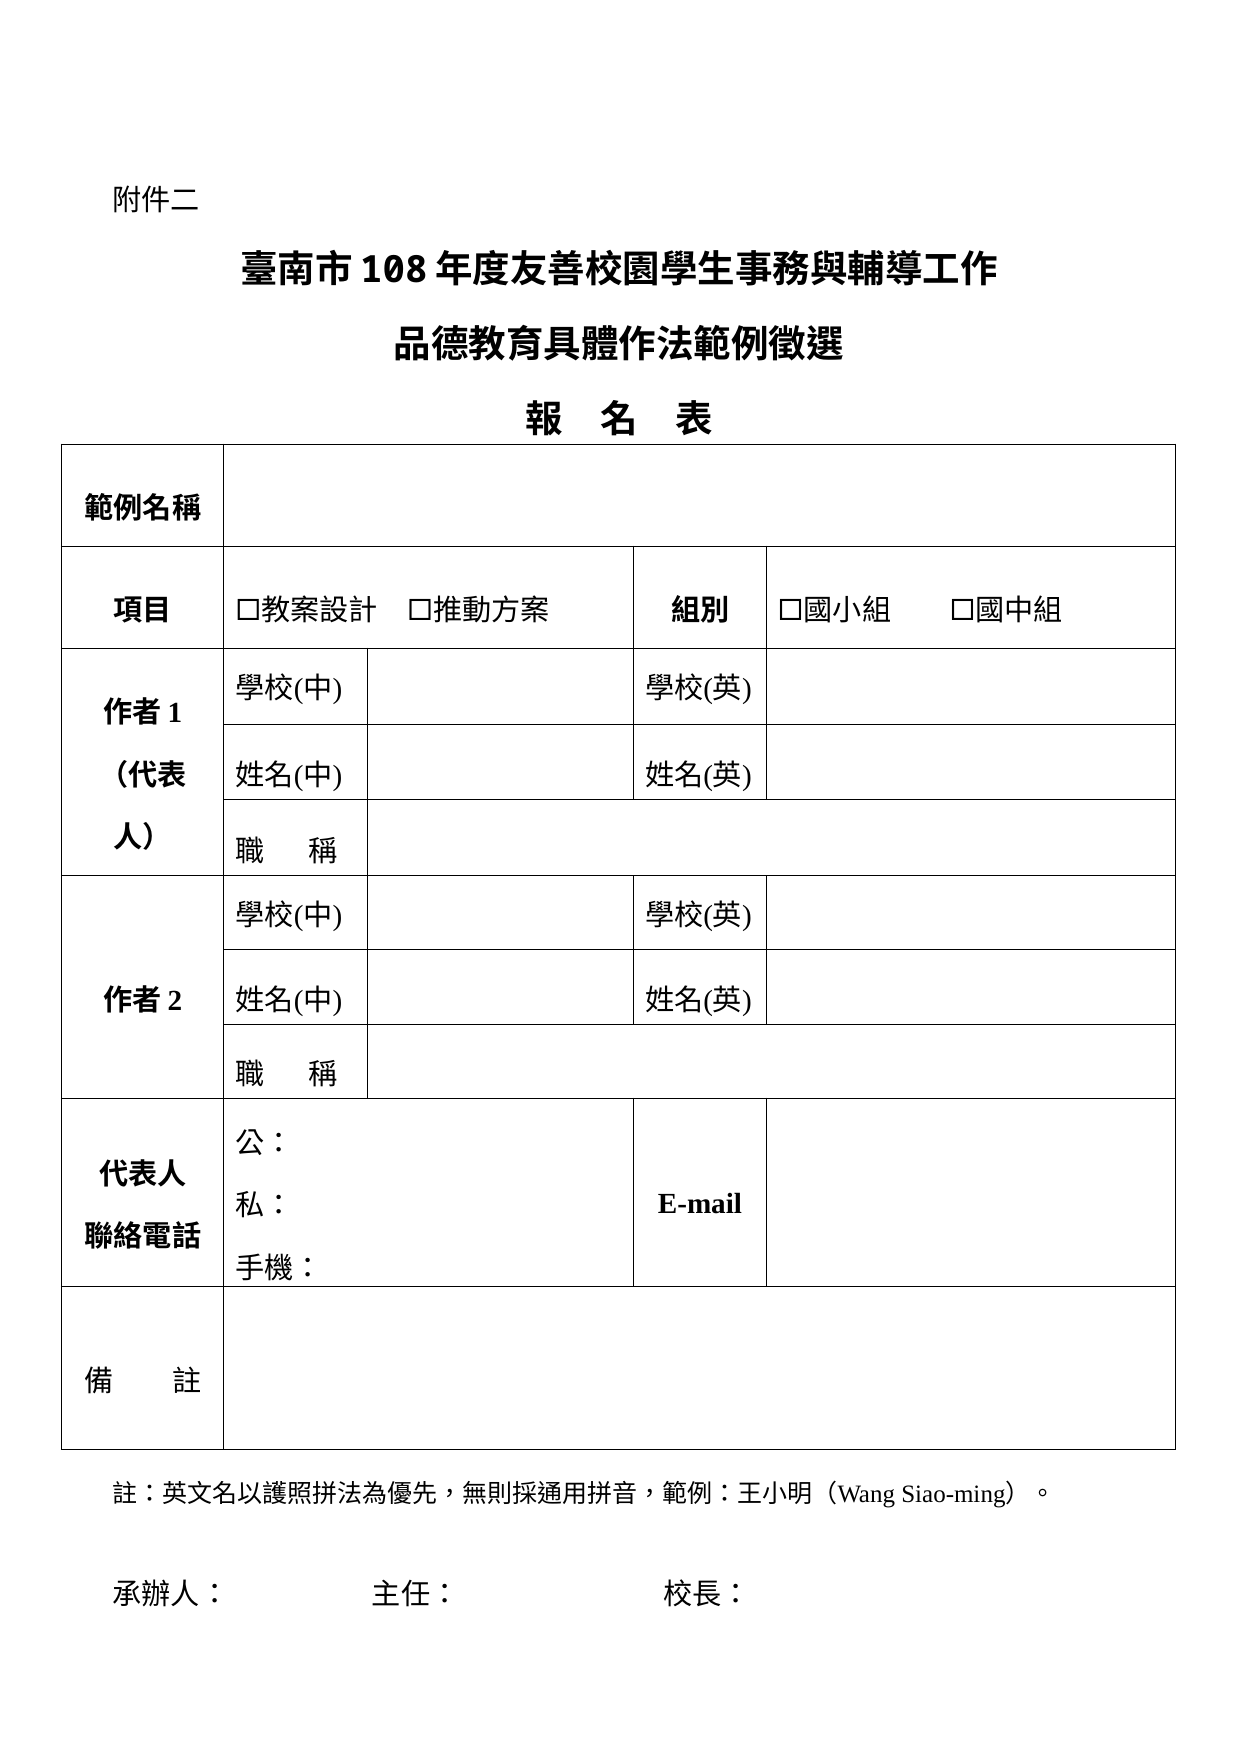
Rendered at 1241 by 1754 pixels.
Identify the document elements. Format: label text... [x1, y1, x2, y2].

table_cell 學校(中) [224, 876, 367, 949]
table_cell 職 稱 [224, 1025, 367, 1098]
table_cell 組別 [634, 547, 766, 648]
text 臺南市108年度友善校園學生事務與輔導工作 [112, 225, 1125, 287]
text 註：英文名以護照拼法為優先，無則採通用拼音，範例：王小明（Wang Siao-ming）。 [112, 1450, 1125, 1512]
table_cell [767, 1099, 1175, 1286]
table_cell [767, 876, 1175, 949]
text 報 名 表 [112, 375, 1125, 437]
table_cell [767, 649, 1175, 723]
table_cell [368, 950, 633, 1023]
table_cell 姓名(中) [224, 950, 367, 1023]
table_cell 公： 私： 手機： [224, 1099, 633, 1286]
table_cell [368, 1025, 1175, 1098]
table_cell [368, 876, 633, 949]
table_cell 姓名(英) [634, 725, 766, 799]
table_header 範例名稱 [62, 445, 223, 546]
text 品德教育具體作法範例徵選 [112, 300, 1125, 362]
table_cell E-mail [634, 1099, 766, 1286]
table_cell [368, 725, 633, 799]
table_cell [368, 649, 633, 723]
table_cell [767, 950, 1175, 1023]
table_cell [368, 800, 1175, 875]
table_cell [767, 725, 1175, 799]
text 附件二 [112, 156, 1125, 218]
table_header [224, 445, 1175, 546]
table_cell 姓名(英) [634, 950, 766, 1023]
table_cell 國小組 國中組 [767, 547, 1175, 648]
table_cell 學校(英) [634, 649, 766, 723]
table_cell [224, 1287, 1175, 1449]
table_cell 備 註 [62, 1287, 223, 1449]
text 承辦人： 主任： 校長： [112, 1550, 1125, 1612]
table_cell 教案設計 推動方案 [224, 547, 633, 648]
table_cell 作者2 [62, 876, 223, 1098]
table_cell 職 稱 [224, 800, 367, 875]
table_cell 代表人 聯絡電話 [62, 1099, 223, 1286]
table_cell 姓名(中) [224, 725, 367, 799]
table_cell 學校(中) [224, 649, 367, 723]
table_cell 作者1 （代表人） [62, 649, 223, 875]
table_cell 項目 [62, 547, 223, 648]
table_cell 學校(英) [634, 876, 766, 949]
